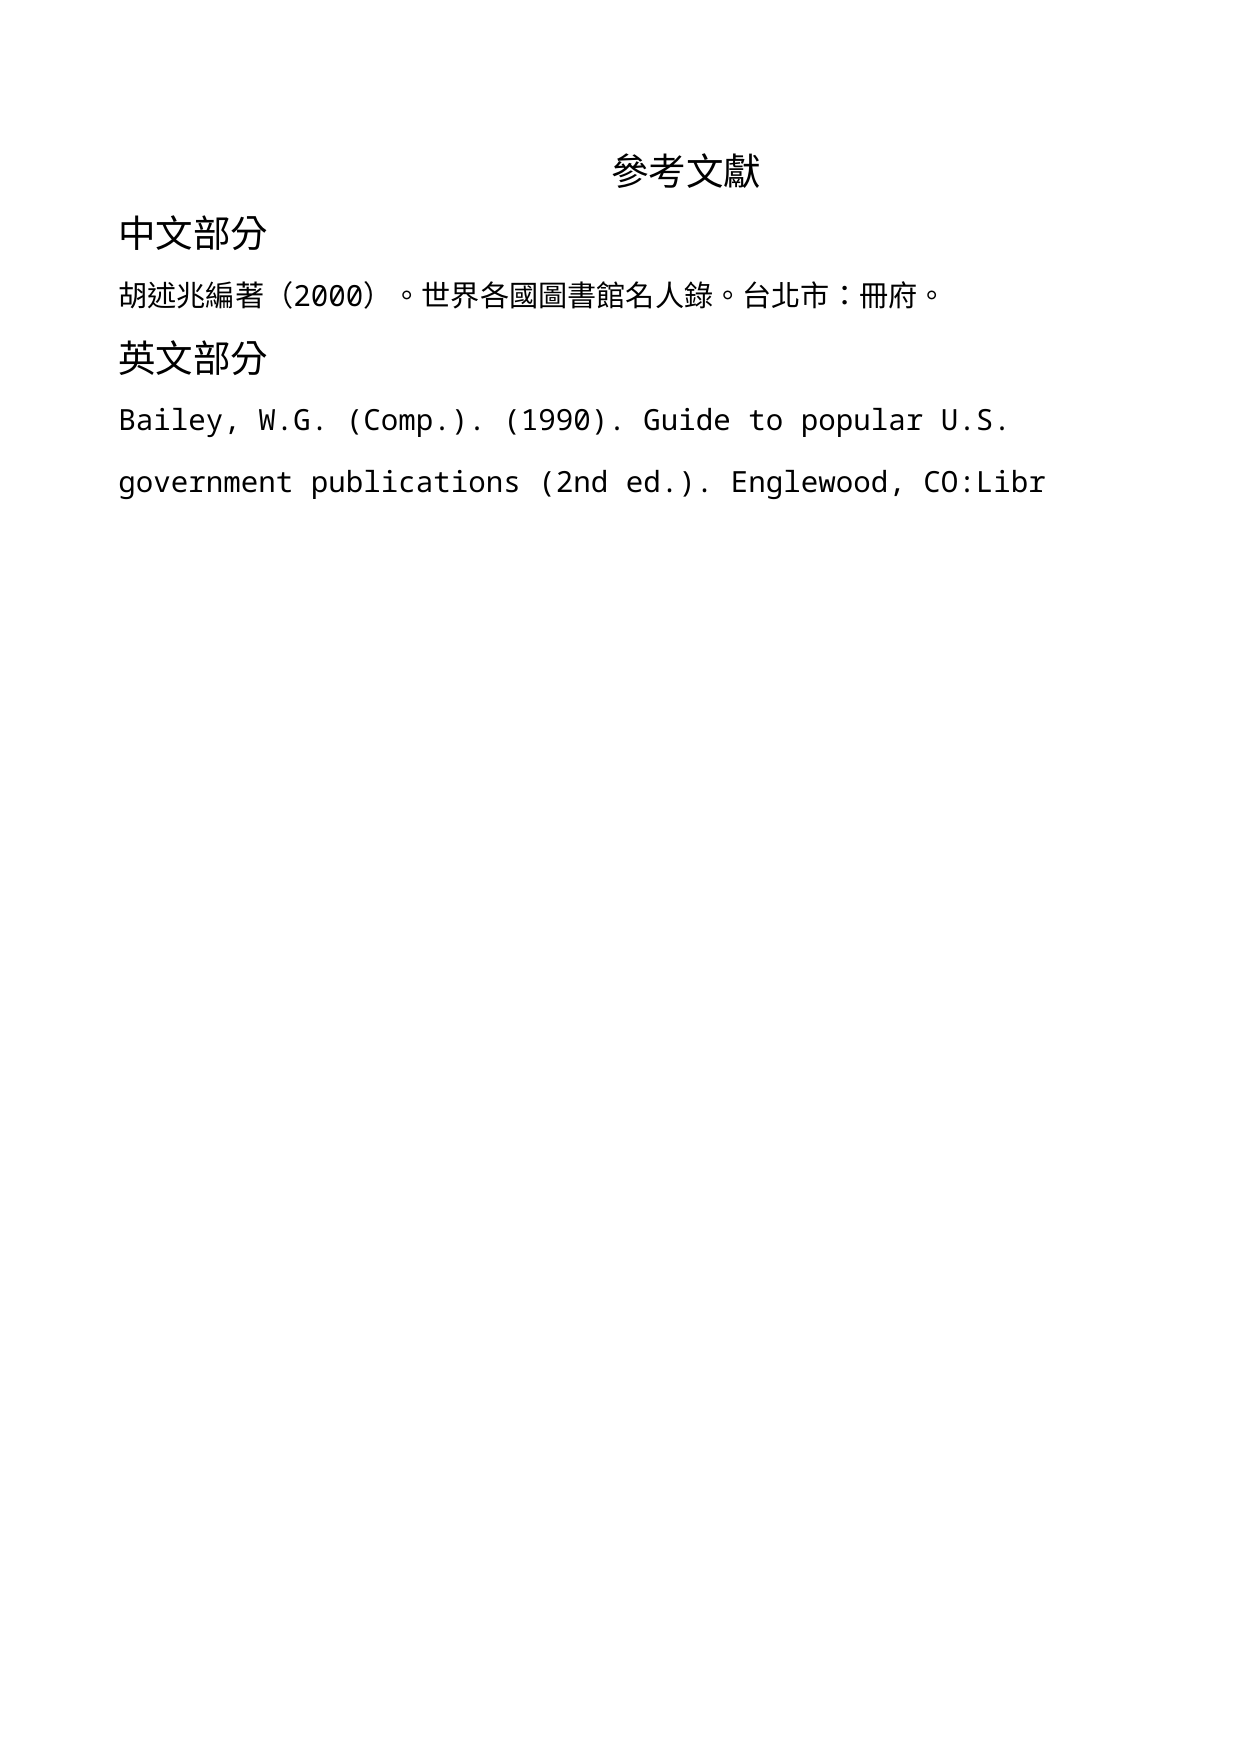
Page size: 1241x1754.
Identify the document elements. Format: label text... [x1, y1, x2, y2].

text Bailey, W.G. (Comp.). (1990). Guide to popular U.S. government publications (2nd ed.). Englewood, CO:Libr [118, 377, 1122, 502]
text 參考文獻 [249, 127, 1122, 189]
text 英文部分 [118, 314, 1122, 377]
text 中文部分 [118, 189, 1122, 252]
text 胡述兆編著（2000）。世界各國圖書館名人錄。台北市：冊府。 [118, 252, 1122, 314]
